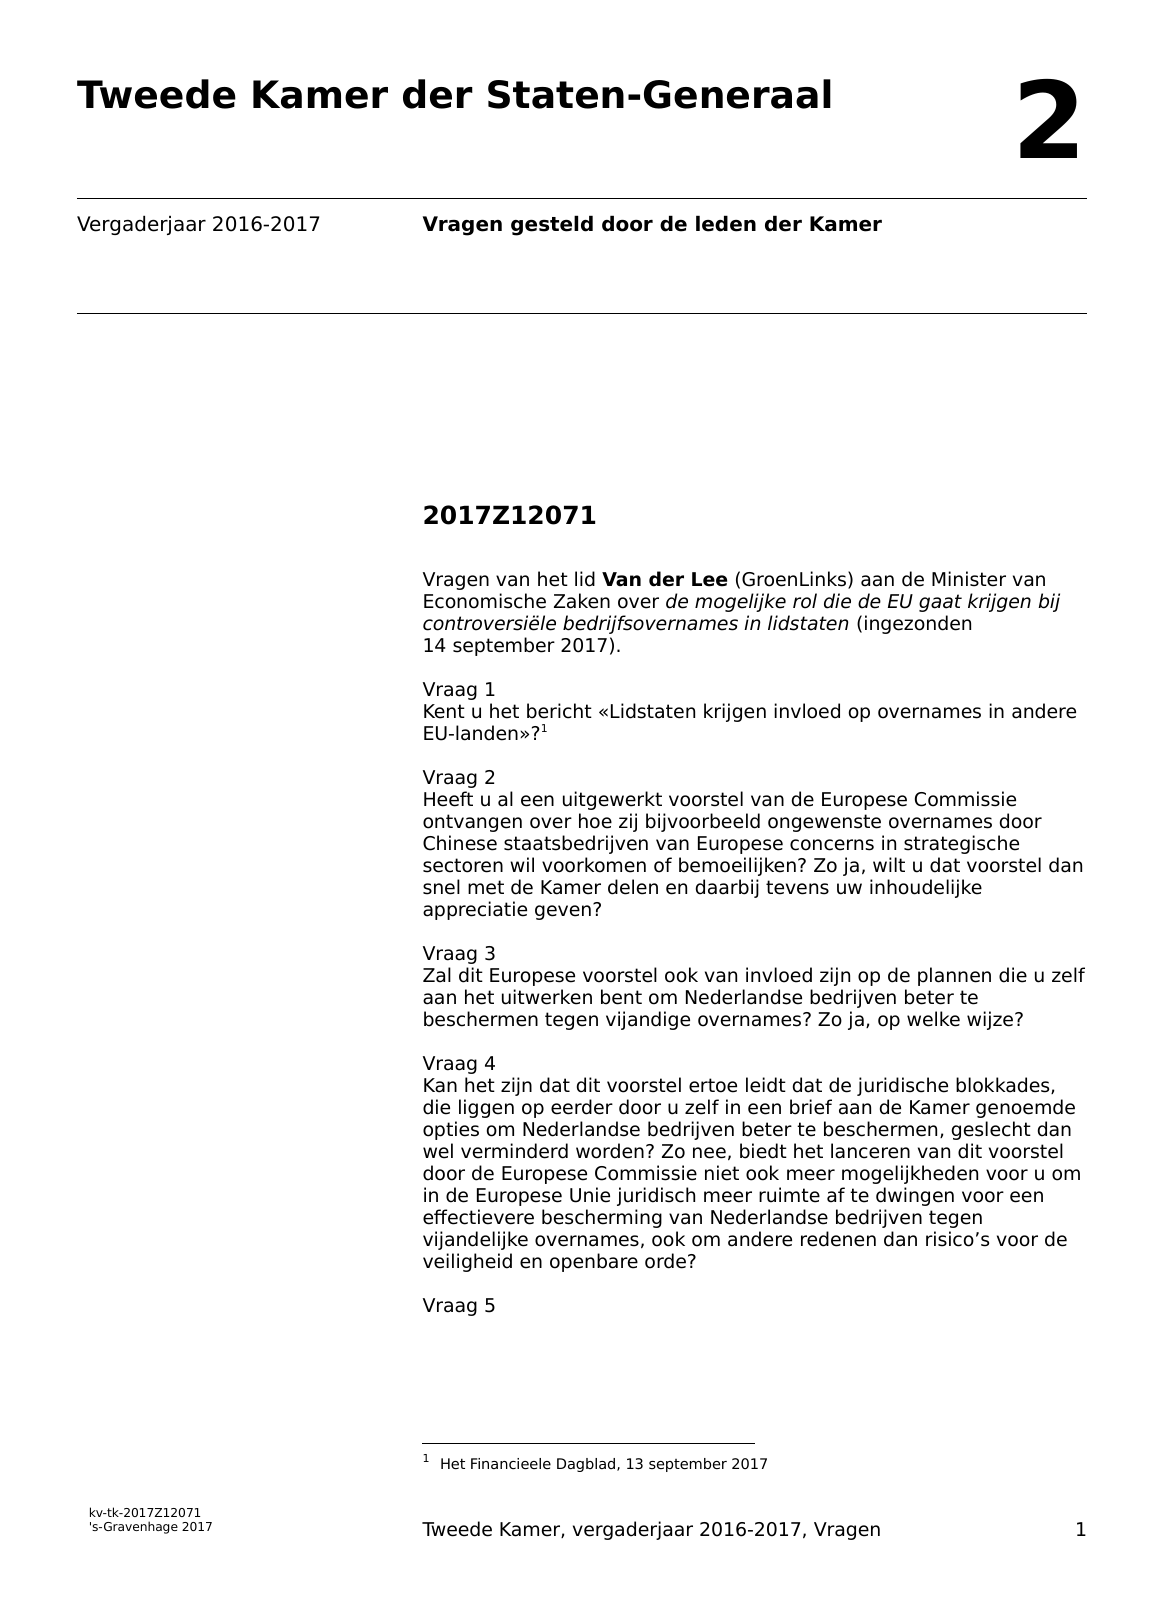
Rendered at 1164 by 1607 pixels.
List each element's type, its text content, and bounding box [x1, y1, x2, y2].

text Vraag 3 [422, 943, 1087, 965]
text Vragen van het lid Van der Lee (GroenLinks) aan de Minister van Economische Zaken over de mogelijke rol die de EU gaat krijgen bij controversiële bedrijfsovernames in lidstaten (ingezonden 14 september 2017). [422, 569, 1087, 657]
text Vraag 1 [422, 679, 1087, 701]
table_header 2 [886, 59, 1087, 198]
text 's-Gravenhage 2017 [88, 1520, 323, 1534]
text Vraag 5 [422, 1295, 1087, 1317]
text Het Financieele Dagblad, 13 september 2017 [422, 1452, 1087, 1474]
text kv-tk-2017Z12071 [88, 1506, 323, 1520]
text Vraag 2 [422, 767, 1087, 789]
table_cell Vragen gesteld door de leden der Kamer [422, 199, 1087, 313]
text Kent u het bericht «Lidstaten krijgen invloed op overnames in andere EU-landen»? [422, 701, 1087, 745]
text Zal dit Europese voorstel ook van invloed zijn op de plannen die u zelf aan het uitwerken bent om Nederlandse bedrijven beter te beschermen tegen vijandige overnames? Zo ja, op welke wijze? [422, 965, 1087, 1031]
text Kan het zijn dat dit voorstel ertoe leidt dat de juridische blokkades, die liggen op eerder door u zelf in een brief aan de Kamer genoemde opties om Nederlandse bedrijven beter te beschermen, geslecht dan wel verminderd worden? Zo nee, biedt het lanceren van dit voorstel door de Europese Commissie niet ook meer mogelijkheden voor u om in de Europese Unie juridisch meer ruimte af te dwingen voor een effectievere bescherming van Nederlandse bedrijven tegen vijandelijke overnames, ook om andere redenen dan risico’s voor de veiligheid en openbare orde? [422, 1075, 1087, 1273]
text 2017Z12071 [422, 501, 1087, 531]
table_header Tweede Kamer der Staten-Generaal [77, 59, 886, 198]
text Heeft u al een uitgewerkt voorstel van de Europese Commissie ontvangen over hoe zij bijvoorbeeld ongewenste overnames door Chinese staatsbedrijven van Europese concerns in strategische sectoren wil voorkomen of bemoeilijken? Zo ja, wilt u dat voorstel dan snel met de Kamer delen en daarbij tevens uw inhoudelijke appreciatie geven? [422, 789, 1087, 921]
table_cell Vergaderjaar 2016-2017 [77, 199, 422, 313]
text Vraag 4 [422, 1053, 1087, 1075]
